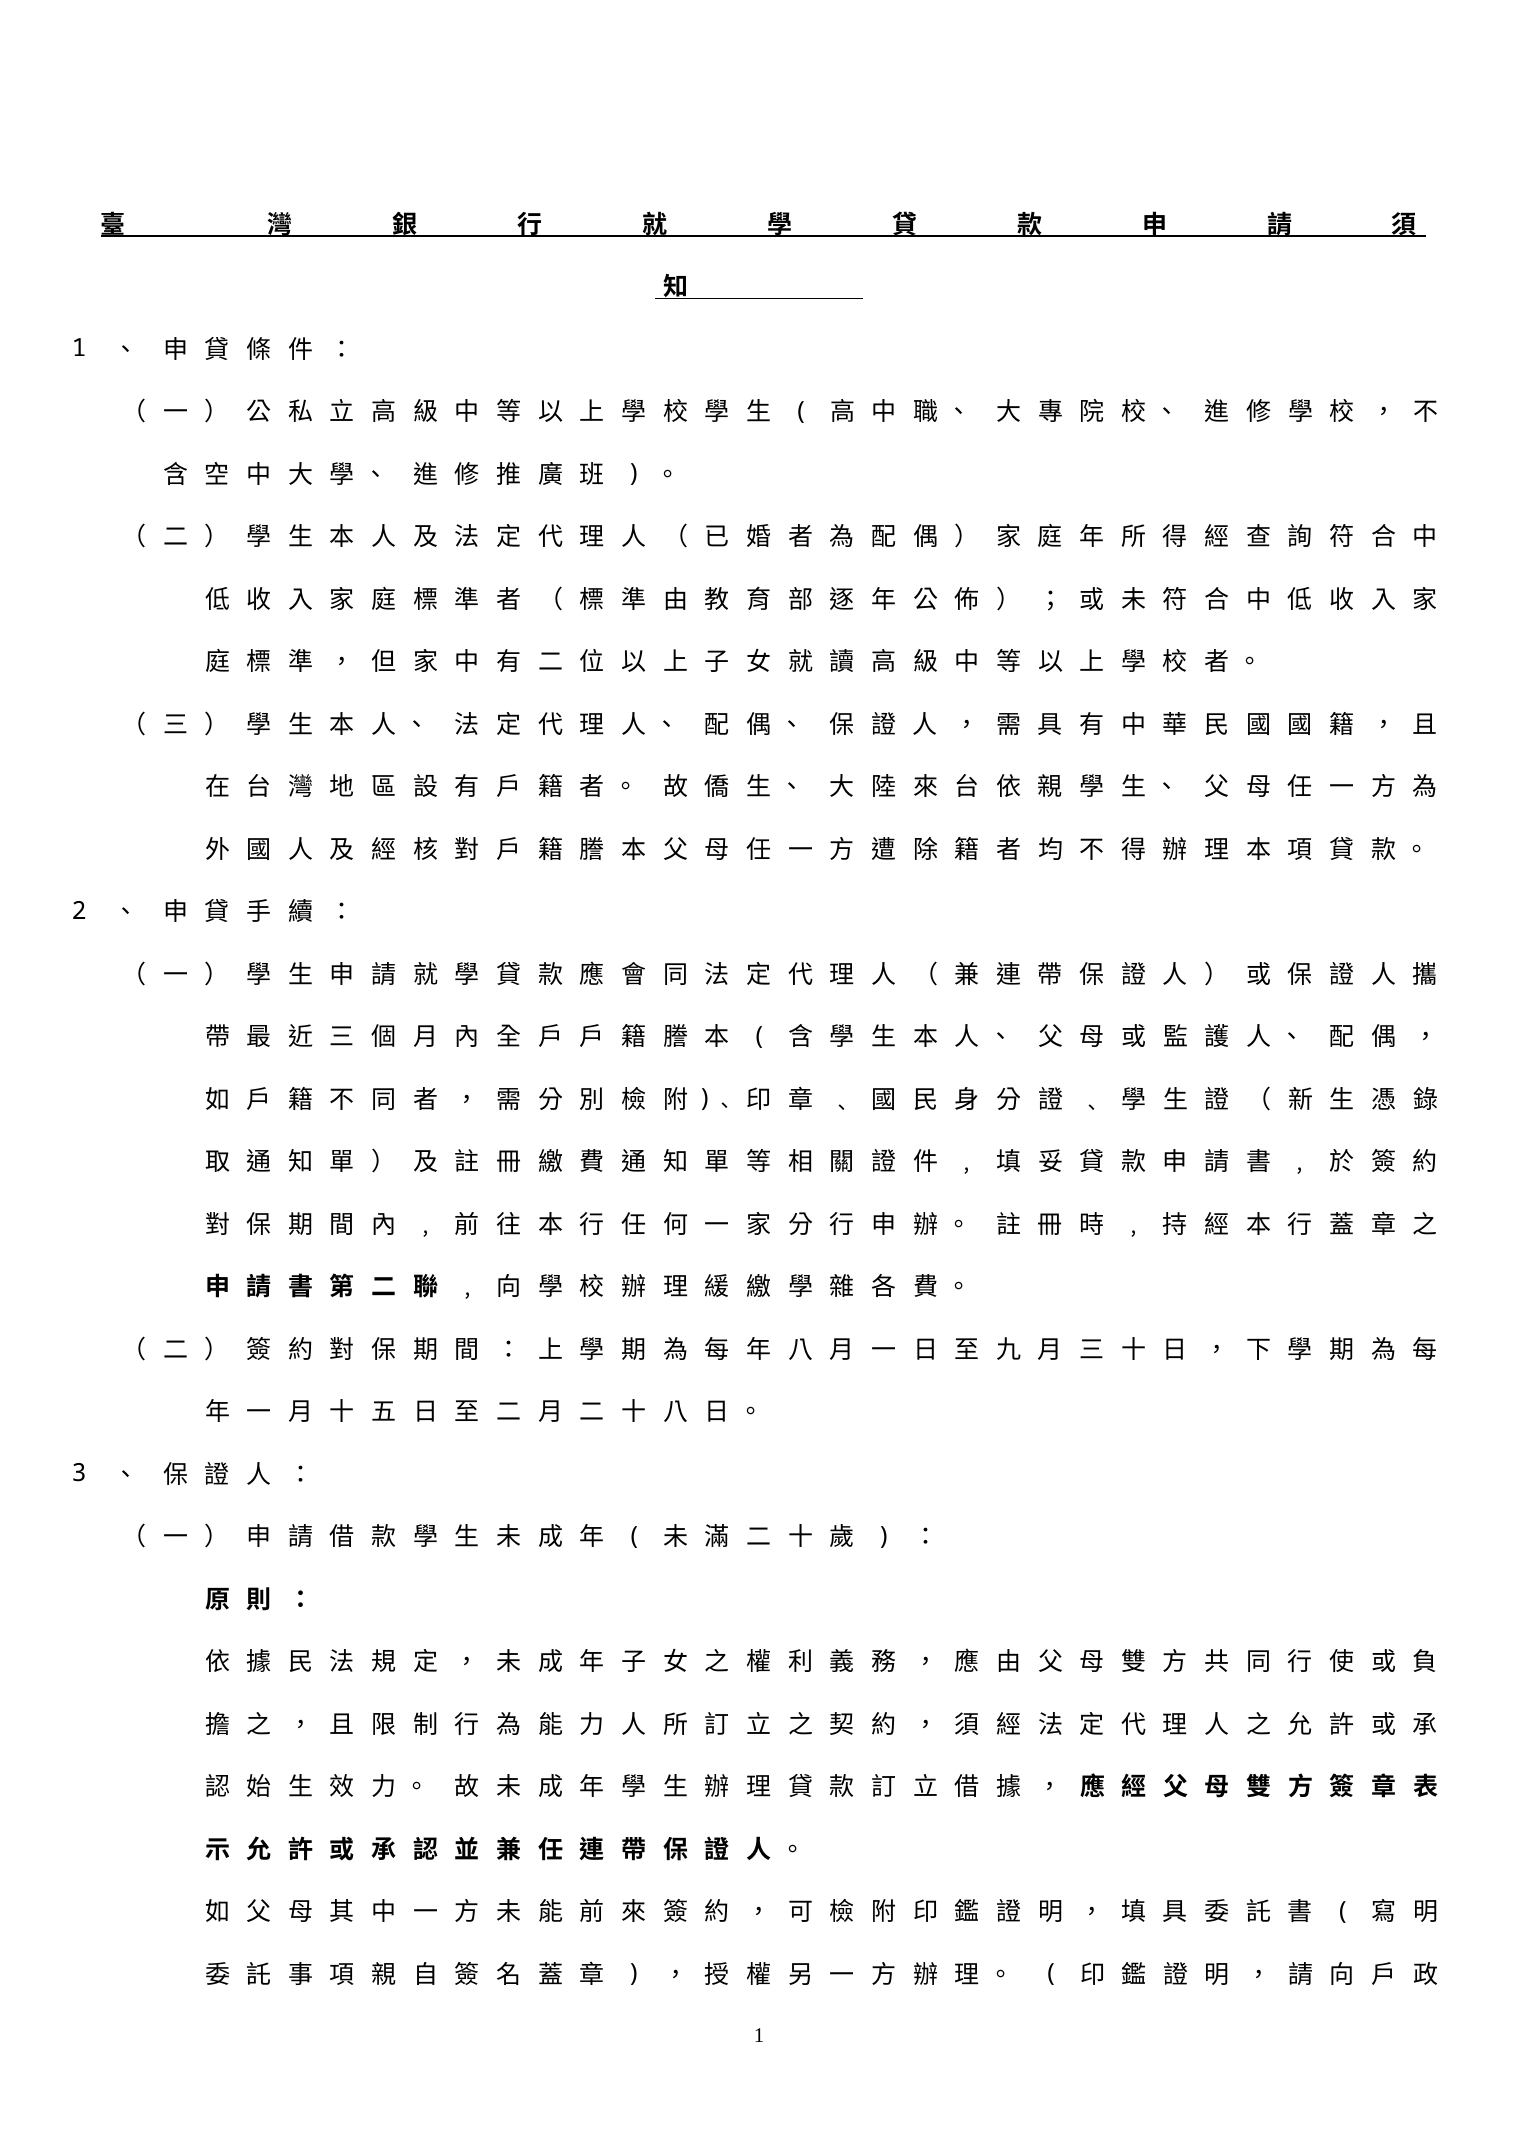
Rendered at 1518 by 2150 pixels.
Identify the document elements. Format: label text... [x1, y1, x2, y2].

text （一）公私立高級中等以上學校學生(高中職、大專院校、進修學校，不含空中大學、進修推廣班)。 [106, 368, 1446, 493]
text （一）學生申請就學貸款應會同法定代理人（兼連帶保證人）或保證人攜帶最近三個月內全戶戶籍謄本(含學生本人、父母或監護人、配偶，如戶籍不同者，需分別檢附)﹑印章﹑國民身分證﹑學生證（新生憑錄取通知單）及註冊繳費通知單等相關證件﹐填妥貸款申請書﹐於簽約對保期間內﹐前往本行任何一家分行申辦。註冊時﹐持經本行蓋章之申請書第二聯﹐向學校辦理緩繳學雜各費。 [105, 931, 1446, 1306]
text 依據民法規定，未成年子女之權利義務，應由父母雙方共同行使或負擔之，且限制行為能力人所訂立之契約，須經法定代理人之允許或承認始生效力。故未成年學生辦理貸款訂立借據，應經父母雙方簽章表示允許或承認並兼任連帶保證人。 [165, 1618, 1446, 1868]
text （一）申請借款學生未成年(未滿二十歲)： [106, 1493, 1446, 1556]
list 申貸條件： [71, 306, 1446, 368]
text 原則： [165, 1556, 1446, 1618]
text 如父母其中一方未能前來簽約，可檢附印鑑證明，填具委託書(寫明委託事項親自簽名蓋章)，授權另一方辦理。(印鑑證明，請向戶政 [165, 1868, 1446, 1993]
text （二）學生本人及法定代理人（已婚者為配偶）家庭年所得經查詢符合中低收入家庭標準者（標準由教育部逐年公佈）；或未符合中低收入家庭標準，但家中有二位以上子女就讀高級中等以上學校者。 [106, 493, 1446, 681]
list 保證人： [71, 1431, 1446, 1493]
text 臺 灣 銀 行 就 學 貸 款 申 請 須 知 [71, 181, 1446, 306]
text （二）簽約對保期間：上學期為每年八月一日至九月三十日，下學期為每年一月十五日至二月二十八日。 [105, 1306, 1446, 1431]
list 申貸手續： [71, 868, 1446, 931]
text （三）學生本人、法定代理人、配偶、保證人，需具有中華民國國籍，且在台灣地區設有戶籍者。故僑生、大陸來台依親學生、父母任一方為外國人及經核對戶籍謄本父母任一方遭除籍者均不得辦理本項貸款。 [105, 681, 1446, 868]
